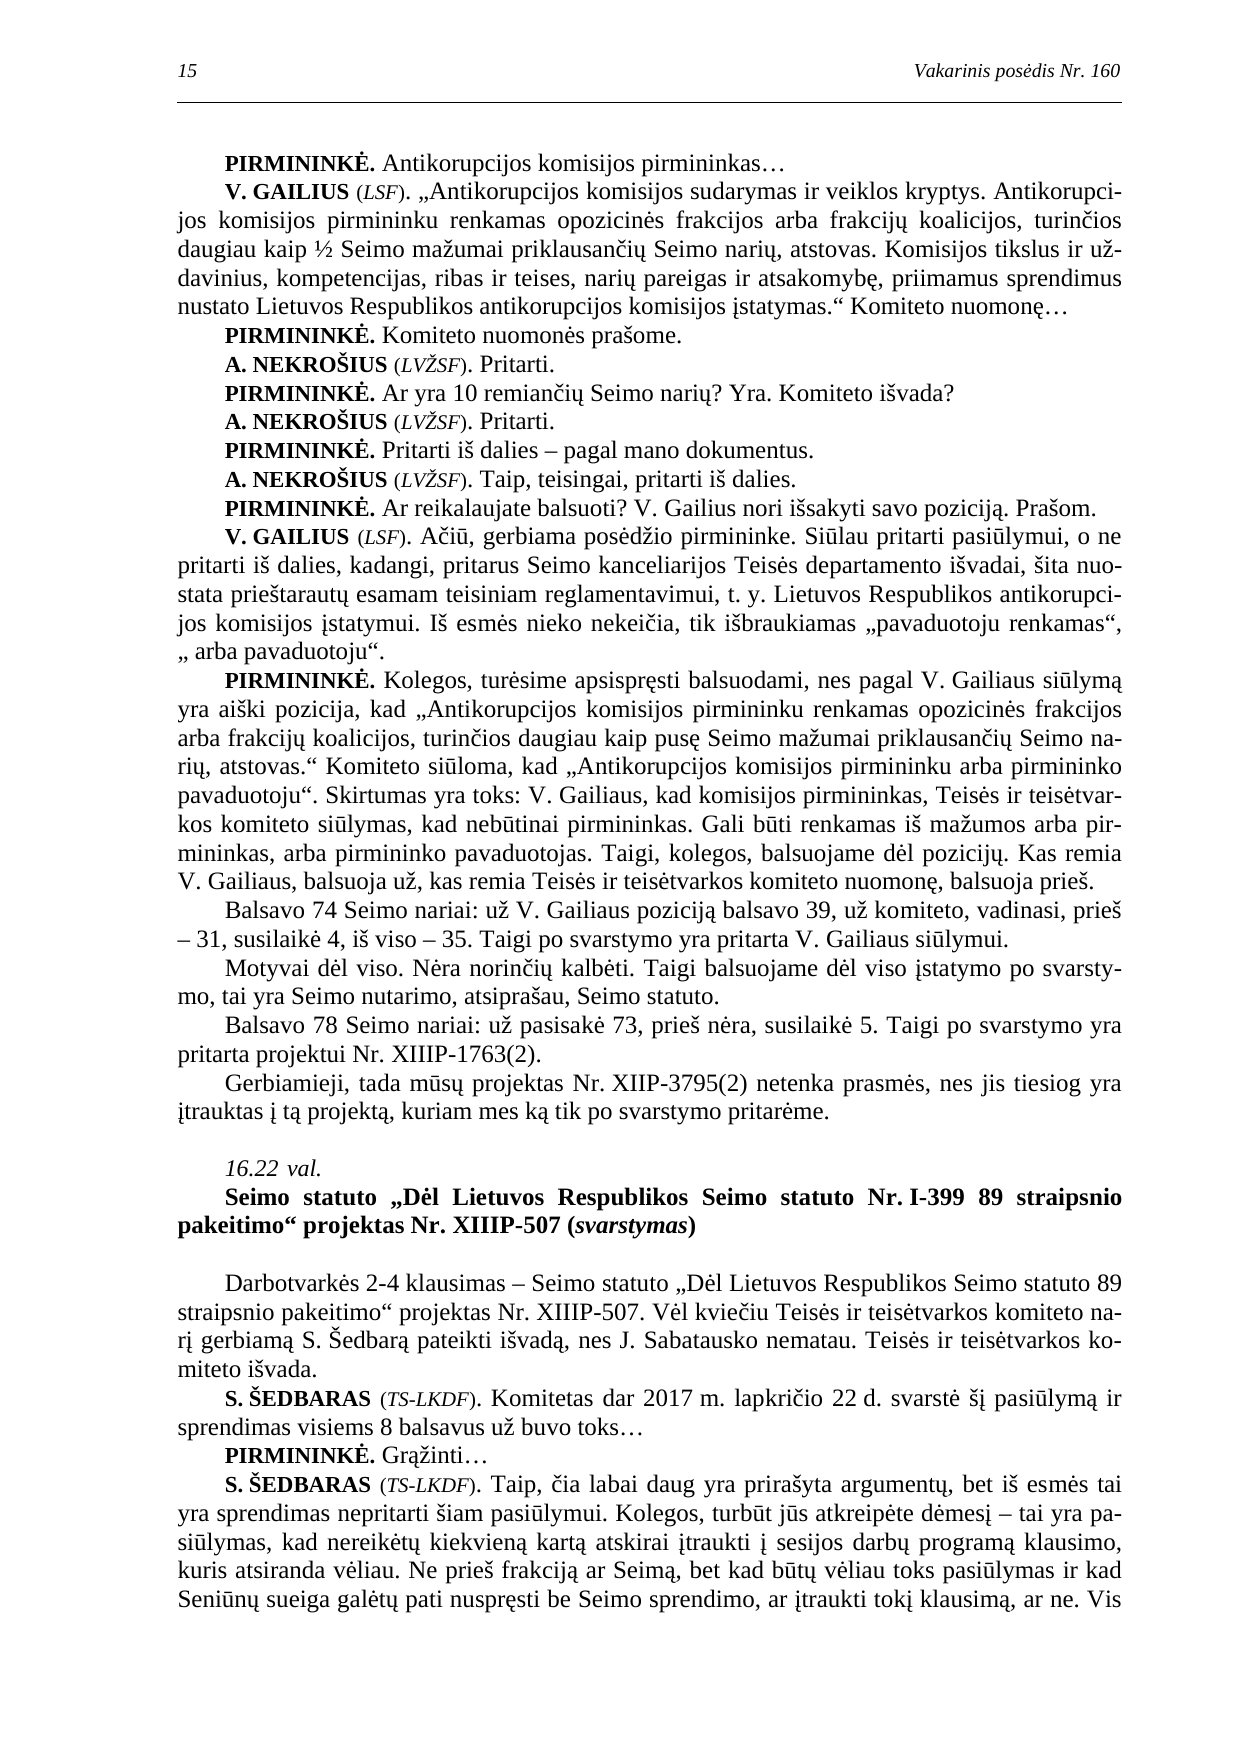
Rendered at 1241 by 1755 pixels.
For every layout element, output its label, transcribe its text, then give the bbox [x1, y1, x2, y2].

text A. NEKROŠIUS (LVŽSF). Pri­tar­ti. [177, 349, 1122, 378]
text PIRMININKĖ. Ar rei­ka­lau­ja­te bal­suo­ti? V. Gai­lius no­ri iš­sa­ky­ti sa­vo po­zi­ci­ją. Pra­šom. [177, 493, 1122, 521]
text Bal­sa­vo 78 Sei­mo na­riai: už pa­si­sa­kė 73, prieš nė­ra, su­si­lai­kė 5. Tai­gi po svars­ty­mo yra pri­tar­ta pro­jek­tui Nr. XIIIP-1763(2). [177, 1010, 1122, 1068]
text A. NEKROŠIUS (LVŽSF). Pri­tar­ti. [177, 406, 1122, 435]
text Bal­sa­vo 74 Sei­mo na­riai: už V. Gai­liaus po­zi­ci­ją bal­sa­vo 39, už ko­mi­te­to, va­di­na­si, prieš – 31, su­si­lai­kė 4, iš vi­so – 35. Tai­gi po svars­ty­mo yra pri­tar­ta V. Gai­liaus siū­ly­mui. [177, 895, 1122, 953]
text PIRMININKĖ. Ko­le­gos, tu­rė­si­me ap­si­spręs­ti bal­suo­da­mi, nes pa­gal V. Gai­liaus siū­ly­mą yra aiš­ki po­zi­ci­ja, kad „An­ti­ko­rup­ci­jos ko­mi­si­jos pir­mi­nin­ku ren­ka­mas opo­zi­ci­nės frak­ci­jos ar­ba frak­ci­jų ko­a­li­ci­jos, tu­rin­čios dau­giau kaip pu­sę Sei­mo ma­žu­mai pri­klau­san­čių Sei­mo na­rių, at­sto­vas.“ Ko­mi­te­to siū­lo­ma, kad „An­ti­ko­rup­ci­jos ko­mi­si­jos pir­mi­nin­ku ar­ba pir­mi­nin­ko pa­va­duo­to­ju“. Skir­tu­mas yra toks: V. Gai­liaus, kad ko­mi­si­jos pir­mi­nin­kas, Tei­sės ir tei­sėt­var­kos ko­mi­te­to siū­ly­mas, kad ne­bū­ti­nai pir­mi­nin­kas. Ga­li bū­ti ren­ka­mas iš ma­žu­mos ar­ba pir­minin­kas, ar­ba pir­mi­nin­ko pa­va­duo­to­jas. Tai­gi, ko­le­gos, bal­suo­ja­me dėl po­zi­ci­jų. Kas re­mia V. Gai­liaus, bal­suo­ja už, kas re­mia Tei­sės ir tei­sėt­var­kos ko­mi­te­to nuo­mo­nę, bal­suo­ja prieš. [177, 665, 1122, 895]
text V. GAILIUS (LSF). Ačiū, ger­bia­ma po­sė­džio pir­mi­nin­ke. Siū­lau pri­tar­ti pa­siū­ly­mui, o ne pri­tar­ti iš da­lies, ka­dan­gi, pri­ta­rus Sei­mo kan­ce­lia­ri­jos Tei­sės de­par­ta­men­to iš­va­dai, ši­ta nuo­sta­ta prieš­ta­rau­tų esa­mam tei­si­niam reg­la­men­ta­vi­mui, t. y. Lie­tu­vos Res­pub­li­kos an­ti­ko­rup­ci­jos ko­mi­si­jos įsta­ty­mui. Iš es­mės nie­ko ne­kei­čia, tik iš­brau­kia­mas „pa­va­duo­to­ju ren­ka­mas“, „ ar­ba pa­va­duo­to­ju“. [177, 521, 1122, 665]
text PIRMININKĖ. Pri­tar­ti iš da­lies – pa­gal ma­no do­ku­men­tus. [177, 435, 1122, 464]
text PIRMININKĖ. An­ti­ko­rup­ci­jos ko­mi­si­jos pir­mi­nin­kas… [177, 148, 1122, 176]
text V. GAILIUS (LSF). „An­ti­ko­rup­ci­jos ko­mi­si­jos su­da­ry­mas ir veik­los kryp­tys. An­ti­ko­rup­ci­jos ko­mi­si­jos pir­mi­nin­ku ren­ka­mas opo­zi­ci­nės frak­ci­jos ar­ba frak­ci­jų ko­a­li­ci­jos, tu­rin­čios dau­giau kaip ½ Sei­mo ma­žu­mai pri­klau­san­čių Sei­mo na­rių, at­sto­vas. Ko­mi­si­jos tiks­lus ir už­da­vi­nius, kom­pe­ten­ci­jas, ri­bas ir tei­ses, na­rių pa­rei­gas ir at­sa­ko­my­bę, pri­ima­mus spren­di­mus nu­sta­to Lie­tu­vos Res­pub­li­kos an­ti­ko­rup­ci­jos ko­mi­si­jos įsta­ty­mas.“ Ko­mi­te­to nuo­mo­nę… [177, 176, 1122, 320]
text PIRMININKĖ. Ar yra 10 re­mian­čių Sei­mo na­rių? Yra. Ko­mi­te­to iš­va­da? [177, 378, 1122, 406]
text S. ŠEDBARAS (TS-LKDF). Ko­mi­te­tas dar 2017 m. lap­kri­čio 22 d. svars­tė šį pa­siū­ly­mą ir spren­di­mas vi­siems 8 bal­sa­vus už bu­vo toks… [177, 1383, 1122, 1440]
text Dar­bo­tvarkės 2-4 klau­si­mas – Sei­mo sta­tu­to „Dėl Lie­tu­vos Res­pub­li­kos Sei­mo sta­tu­to 89 straips­nio pa­kei­ti­mo“ pro­jek­tas Nr. XIIIP-507. Vėl kvie­čiu Tei­sės ir tei­sėt­var­kos ko­mi­te­to na­rį ger­bia­mą S. Šed­ba­rą pa­teik­ti iš­va­dą, nes J. Sa­ba­taus­ko ne­ma­tau. Tei­sės ir tei­sėt­var­kos ko­mi­te­to iš­va­da. [177, 1268, 1122, 1383]
text S. ŠEDBARAS (TS-LKDF). Taip, čia la­bai daug yra pri­ra­šy­ta ar­gu­men­tų, bet iš es­mės tai yra spren­di­mas ne­pri­tar­ti šiam pa­siū­ly­mui. Ko­le­gos, tur­būt jūs at­krei­pė­te dė­me­sį – tai yra pa­siū­ly­mas, kad ne­rei­kė­tų kiek­vie­ną kar­tą at­ski­rai įtrauk­ti į se­si­jos dar­bų pro­gra­mą klau­si­mo, ku­ris at­si­ran­da vė­liau. Ne prieš frak­ci­ją ar Sei­mą, bet kad bū­tų vė­liau toks pa­siū­ly­mas ir kad Se­niū­nų su­ei­ga ga­lė­tų pa­ti nu­spręs­ti be Sei­mo spren­di­mo, ar įtrauk­ti to­kį klau­si­mą, ar ne. Vis [177, 1469, 1122, 1613]
text Sei­mo sta­tu­to „Dėl Lie­tu­vos Res­pub­li­kos Sei­mo sta­tu­to Nr. I-399 89 straips­nio pakei­ti­mo“ pro­jek­tas Nr. XIIIP-507 (svars­ty­mas) [177, 1182, 1122, 1239]
text A. NEKROŠIUS (LVŽSF). Taip, tei­sin­gai, pri­tar­ti iš da­lies. [177, 464, 1122, 493]
text Ger­bia­mie­ji, ta­da mū­sų pro­jek­tas Nr. XIIP-3795(2) ne­ten­ka pras­mės, nes jis tie­siog yra įtrauk­tas į tą pro­jek­tą, ku­riam mes ką tik po svars­ty­mo pri­ta­rė­me. [177, 1068, 1122, 1125]
text PIRMININKĖ. Grą­žin­ti… [177, 1440, 1122, 1469]
text 16.22 val. [224, 1154, 1122, 1182]
text Mo­ty­vai dėl vi­so. Nė­ra no­rin­čių kal­bė­ti. Tai­gi bal­suo­ja­me dėl vi­so įsta­ty­mo po svars­ty­mo, tai yra Sei­mo nu­ta­ri­mo, at­si­pra­šau, Sei­mo sta­tu­to. [177, 953, 1122, 1010]
text PIRMININKĖ. Ko­mi­te­to nuo­mo­nės pra­šo­me. [177, 320, 1122, 349]
